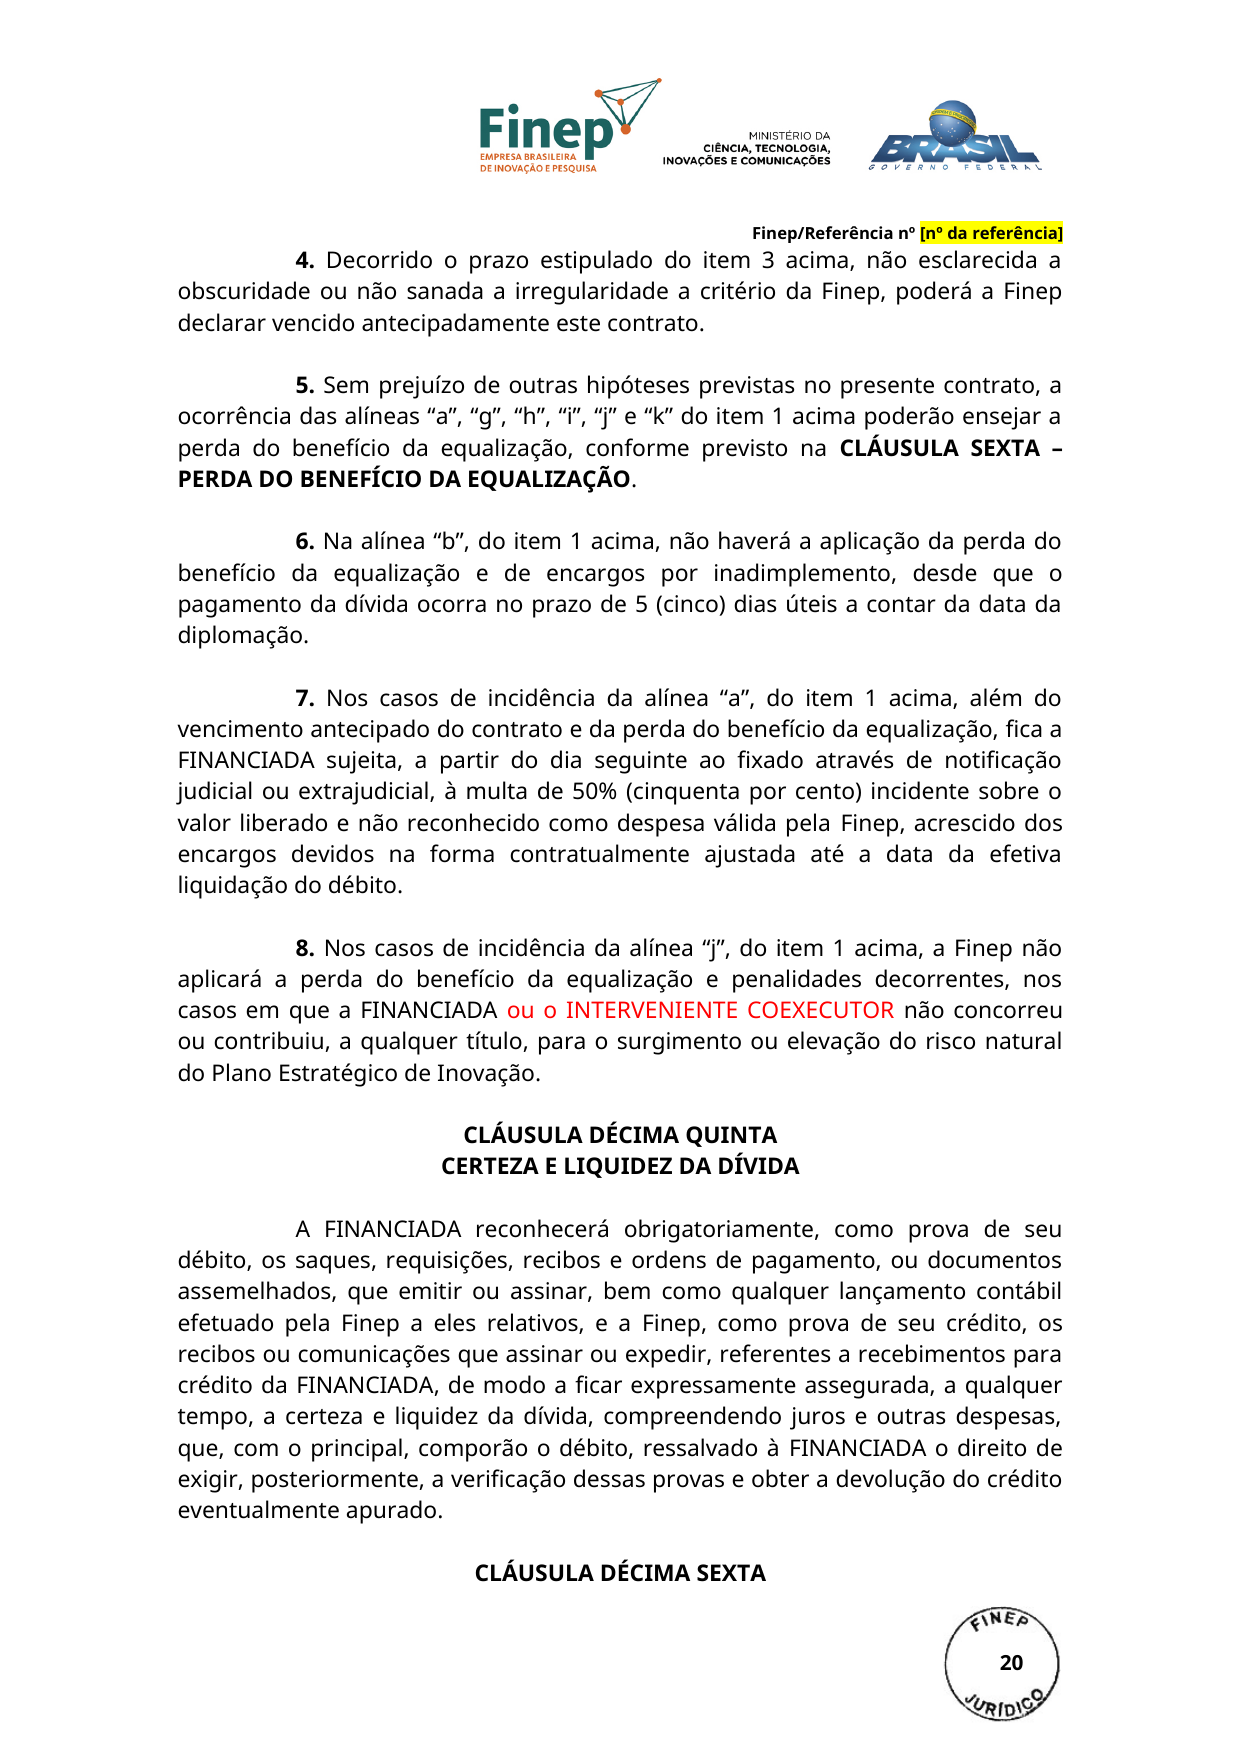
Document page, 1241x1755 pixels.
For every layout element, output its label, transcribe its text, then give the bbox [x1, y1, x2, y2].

text CLÁUSULA DÉCIMA QUINTA [177, 1119, 1063, 1150]
text CLÁUSULA DÉCIMA SEXTA [177, 1557, 1063, 1588]
text A FINANCIADA reconhecerá obrigatoriamente, como prova de seu débito, os saques, requisições, recibos e ordens de pagamento, ou documentos assemelhados, que emitir ou assinar, bem como qualquer lançamento contábil efetuado pela Finep a eles relativos, e a Finep, como prova de seu crédito, os recibos ou comunicações que assinar ou expedir, referentes a recebimentos para crédito da FINANCIADA, de modo a ficar expressamente assegurada, a qualquer tempo, a certeza e liquidez da dívida, compreendendo juros e outras despesas, que, com o principal, comporão o débito, ressalvado à FINANCIADA o direito de exigir, posteriormente, a verificação dessas provas e obter a devolução do crédito eventualmente apurado. [177, 1213, 1063, 1525]
text 5. Sem prejuízo de outras hipóteses previstas no presente contrato, a ocorrência das alíneas “a”, “g”, “h”, “i”, “j” e “k” do item 1 acima poderão ensejar a perda do benefício da equalização, conforme previsto na CLÁUSULA SEXTA – PERDA DO BENEFÍCIO DA EQUALIZAÇÃO. [177, 369, 1063, 494]
text 8. Nos casos de incidência da alínea “j”, do item 1 acima, a Finep não aplicará a perda do benefício da equalização e penalidades decorrentes, nos casos em que a FINANCIADA ou o INTERVENIENTE COEXECUTOR não concorreu ou contribuiu, a qualquer título, para o surgimento ou elevação do risco natural do Plano Estratégico de Inovação. [177, 932, 1063, 1088]
text 7. Nos casos de incidência da alínea “a”, do item 1 acima, além do vencimento antecipado do contrato e da perda do benefício da equalização, fica a FINANCIADA sujeita, a partir do dia seguinte ao fixado através de notificação judicial ou extrajudicial, à multa de 50% (cinquenta por cento) incidente sobre o valor liberado e não reconhecido como despesa válida pela Finep, acrescido dos encargos devidos na forma contratualmente ajustada até a data da efetiva liquidação do débito. [177, 682, 1063, 900]
text 4. Decorrido o prazo estipulado do item 3 acima, não esclarecida a obscuridade ou não sanada a irregularidade a critério da Finep, poderá a Finep declarar vencido antecipadamente este contrato. [177, 244, 1063, 338]
text 6. Na alínea “b”, do item 1 acima, não haverá a aplicação da perda do benefício da equalização e de encargos por inadimplemento, desde que o pagamento da dívida ocorra no prazo de 5 (cinco) dias úteis a contar da data da diplomação. [177, 525, 1063, 650]
subtitle CERTEZA E LIQUIDEZ DA DÍVIDA [177, 1150, 1063, 1182]
